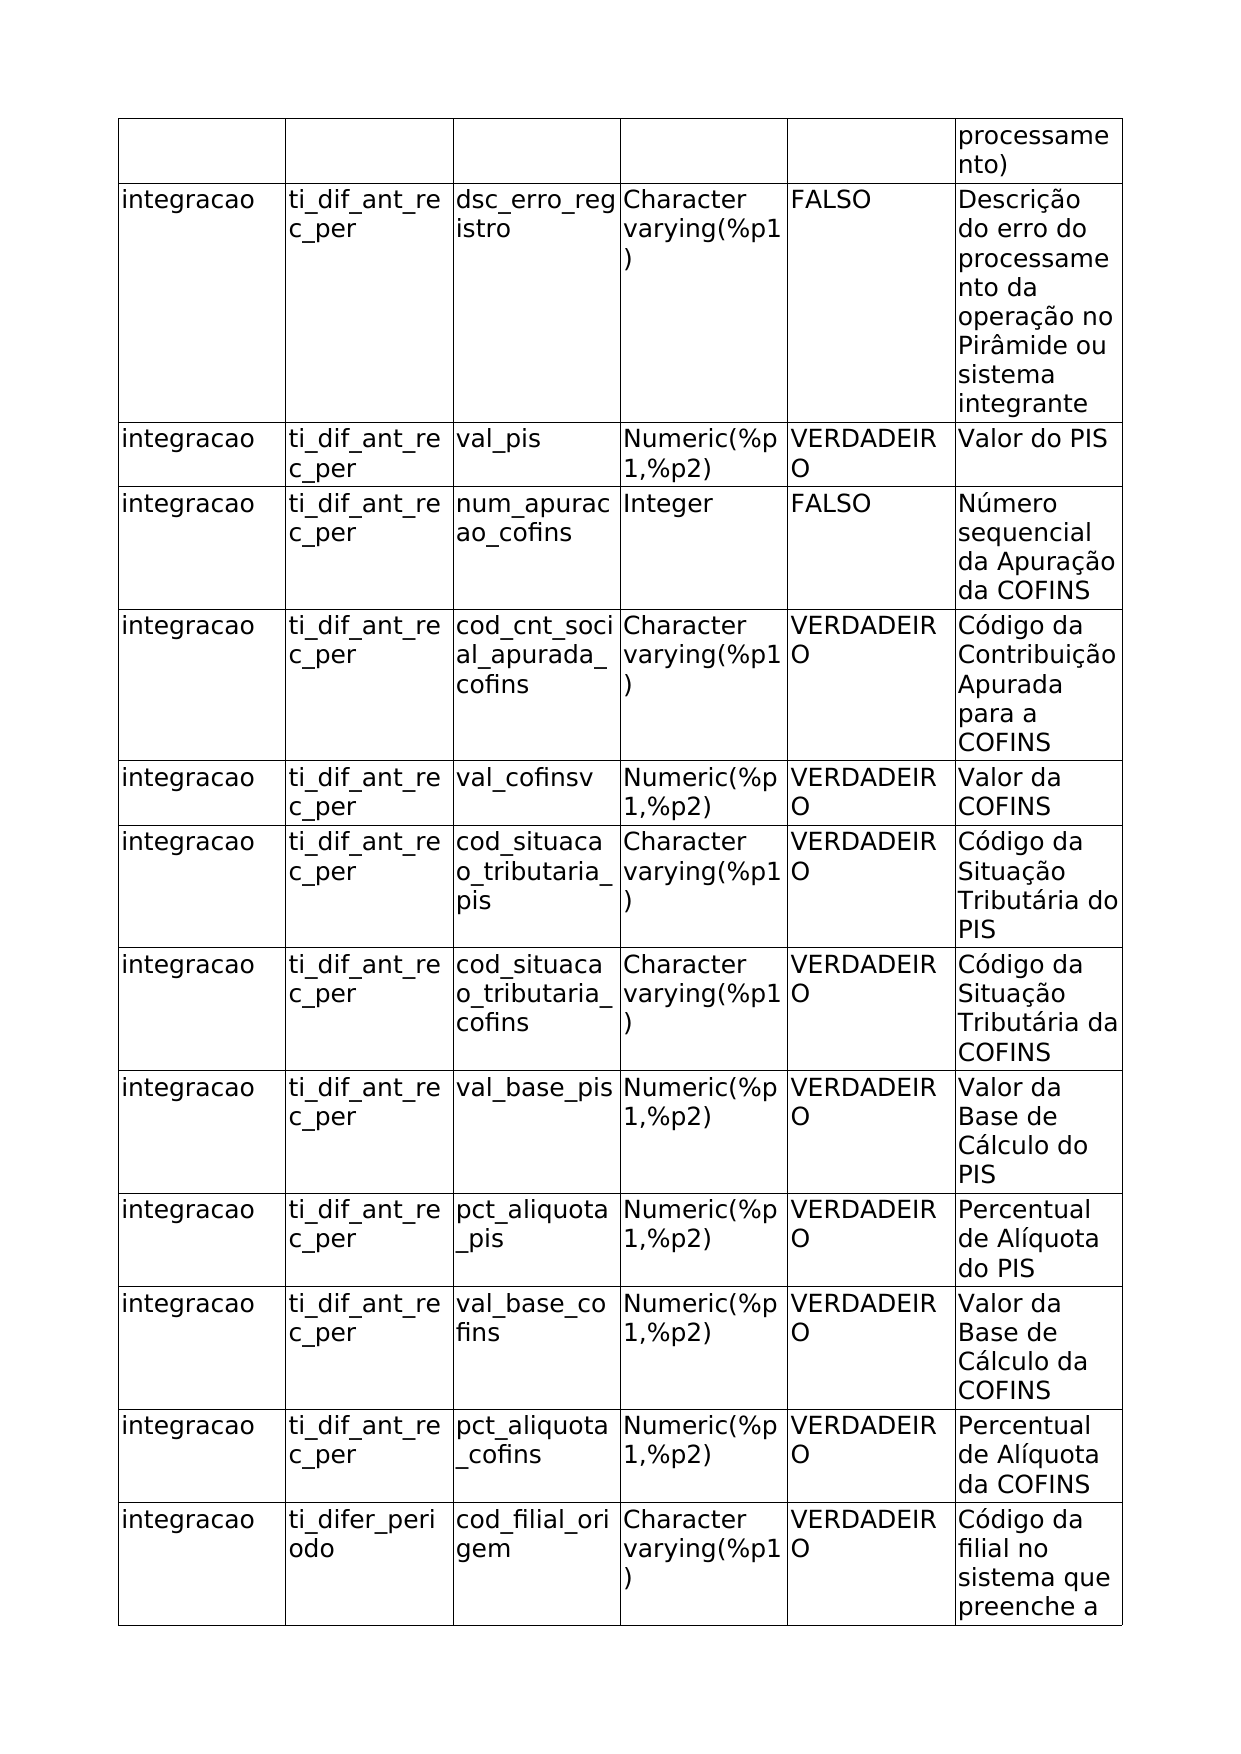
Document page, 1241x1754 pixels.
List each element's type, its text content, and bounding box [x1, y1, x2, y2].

table_cell cod_filial_origem [454, 1503, 620, 1624]
table_cell [621, 119, 787, 182]
table_cell ti_dif_ant_rec_per [286, 1071, 453, 1192]
table_cell ti_dif_ant_rec_per [286, 1194, 453, 1286]
table_cell pct_aliquota_pis [454, 1194, 620, 1286]
table_cell [454, 119, 620, 182]
table_cell Valor da Base de Cálculo do PIS [956, 1071, 1122, 1192]
table_cell [286, 119, 453, 182]
table_cell ti_dif_ant_rec_per [286, 610, 453, 760]
table_cell Descrição do erro do processamento da operação no Pirâmide ou sistema integrante [956, 184, 1122, 422]
table_cell VERDADEIRO [788, 761, 955, 824]
table_cell Character varying(%p1) [621, 948, 787, 1070]
table_cell val_pis [454, 423, 620, 486]
table_cell Numeric(%p1,%p2) [621, 1071, 787, 1192]
table_cell Valor da Base de Cálculo da COFINS [956, 1287, 1122, 1408]
table_cell integracao [119, 1194, 285, 1286]
table_cell Numeric(%p1,%p2) [621, 1287, 787, 1408]
table_cell ti_difer_periodo [286, 1503, 453, 1624]
table_cell VERDADEIRO [788, 423, 955, 486]
table_cell ti_dif_ant_rec_per [286, 184, 453, 422]
table_cell ti_dif_ant_rec_per [286, 487, 453, 608]
table_cell Integer [621, 487, 787, 608]
table_cell Numeric(%p1,%p2) [621, 423, 787, 486]
table_cell integracao [119, 487, 285, 608]
table_cell Numeric(%p1,%p2) [621, 1410, 787, 1502]
table_cell val_base_pis [454, 1071, 620, 1192]
table_cell cod_cnt_social_apurada_cofins [454, 610, 620, 760]
table_cell Código da Situação Tributária do PIS [956, 826, 1122, 947]
table_cell ti_dif_ant_rec_per [286, 826, 453, 947]
table_cell ti_dif_ant_rec_per [286, 761, 453, 824]
table_cell ti_dif_ant_rec_per [286, 1287, 453, 1408]
table_cell Valor do PIS [956, 423, 1122, 486]
table_cell FALSO [788, 184, 955, 422]
table_cell integracao [119, 610, 285, 760]
table_cell num_apuracao_cofins [454, 487, 620, 608]
table_cell val_cofinsv [454, 761, 620, 824]
table_cell integracao [119, 761, 285, 824]
table_cell integracao [119, 948, 285, 1070]
table_cell VERDADEIRO [788, 610, 955, 760]
table_cell [788, 119, 955, 182]
table_cell Percentual de Alíquota do PIS [956, 1194, 1122, 1286]
table_cell processamento) [956, 119, 1122, 182]
table_cell cod_situacao_tributaria_cofins [454, 948, 620, 1070]
table_cell Código da filial no sistema que preenche a [956, 1503, 1122, 1624]
table_cell FALSO [788, 487, 955, 608]
table_cell VERDADEIRO [788, 1410, 955, 1502]
table_cell Numeric(%p1,%p2) [621, 761, 787, 824]
table_cell Numeric(%p1,%p2) [621, 1194, 787, 1286]
table_cell integracao [119, 826, 285, 947]
table_cell Percentual de Alíquota da COFINS [956, 1410, 1122, 1502]
table_cell Character varying(%p1) [621, 184, 787, 422]
table_cell integracao [119, 1071, 285, 1192]
table_cell Número sequencial da Apuração da COFINS [956, 487, 1122, 608]
table_cell cod_situacao_tributaria_pis [454, 826, 620, 947]
table_cell Character varying(%p1) [621, 1503, 787, 1624]
table_cell pct_aliquota_cofins [454, 1410, 620, 1502]
table_cell VERDADEIRO [788, 826, 955, 947]
table_cell dsc_erro_registro [454, 184, 620, 422]
table_cell ti_dif_ant_rec_per [286, 948, 453, 1070]
table_cell [119, 119, 285, 182]
table_cell Código da Contribuição Apurada para a COFINS [956, 610, 1122, 760]
table_cell VERDADEIRO [788, 948, 955, 1070]
table_cell VERDADEIRO [788, 1503, 955, 1624]
table_cell VERDADEIRO [788, 1071, 955, 1192]
table_cell integracao [119, 1287, 285, 1408]
table_cell Valor da COFINS [956, 761, 1122, 824]
table_cell integracao [119, 1410, 285, 1502]
table_cell VERDADEIRO [788, 1194, 955, 1286]
table_cell integracao [119, 423, 285, 486]
table_cell Character varying(%p1) [621, 610, 787, 760]
table_cell Código da Situação Tributária da COFINS [956, 948, 1122, 1070]
table_cell Character varying(%p1) [621, 826, 787, 947]
table_cell val_base_cofins [454, 1287, 620, 1408]
table_cell integracao [119, 1503, 285, 1624]
table_cell ti_dif_ant_rec_per [286, 423, 453, 486]
table_cell integracao [119, 184, 285, 422]
table_cell ti_dif_ant_rec_per [286, 1410, 453, 1502]
table_cell VERDADEIRO [788, 1287, 955, 1408]
